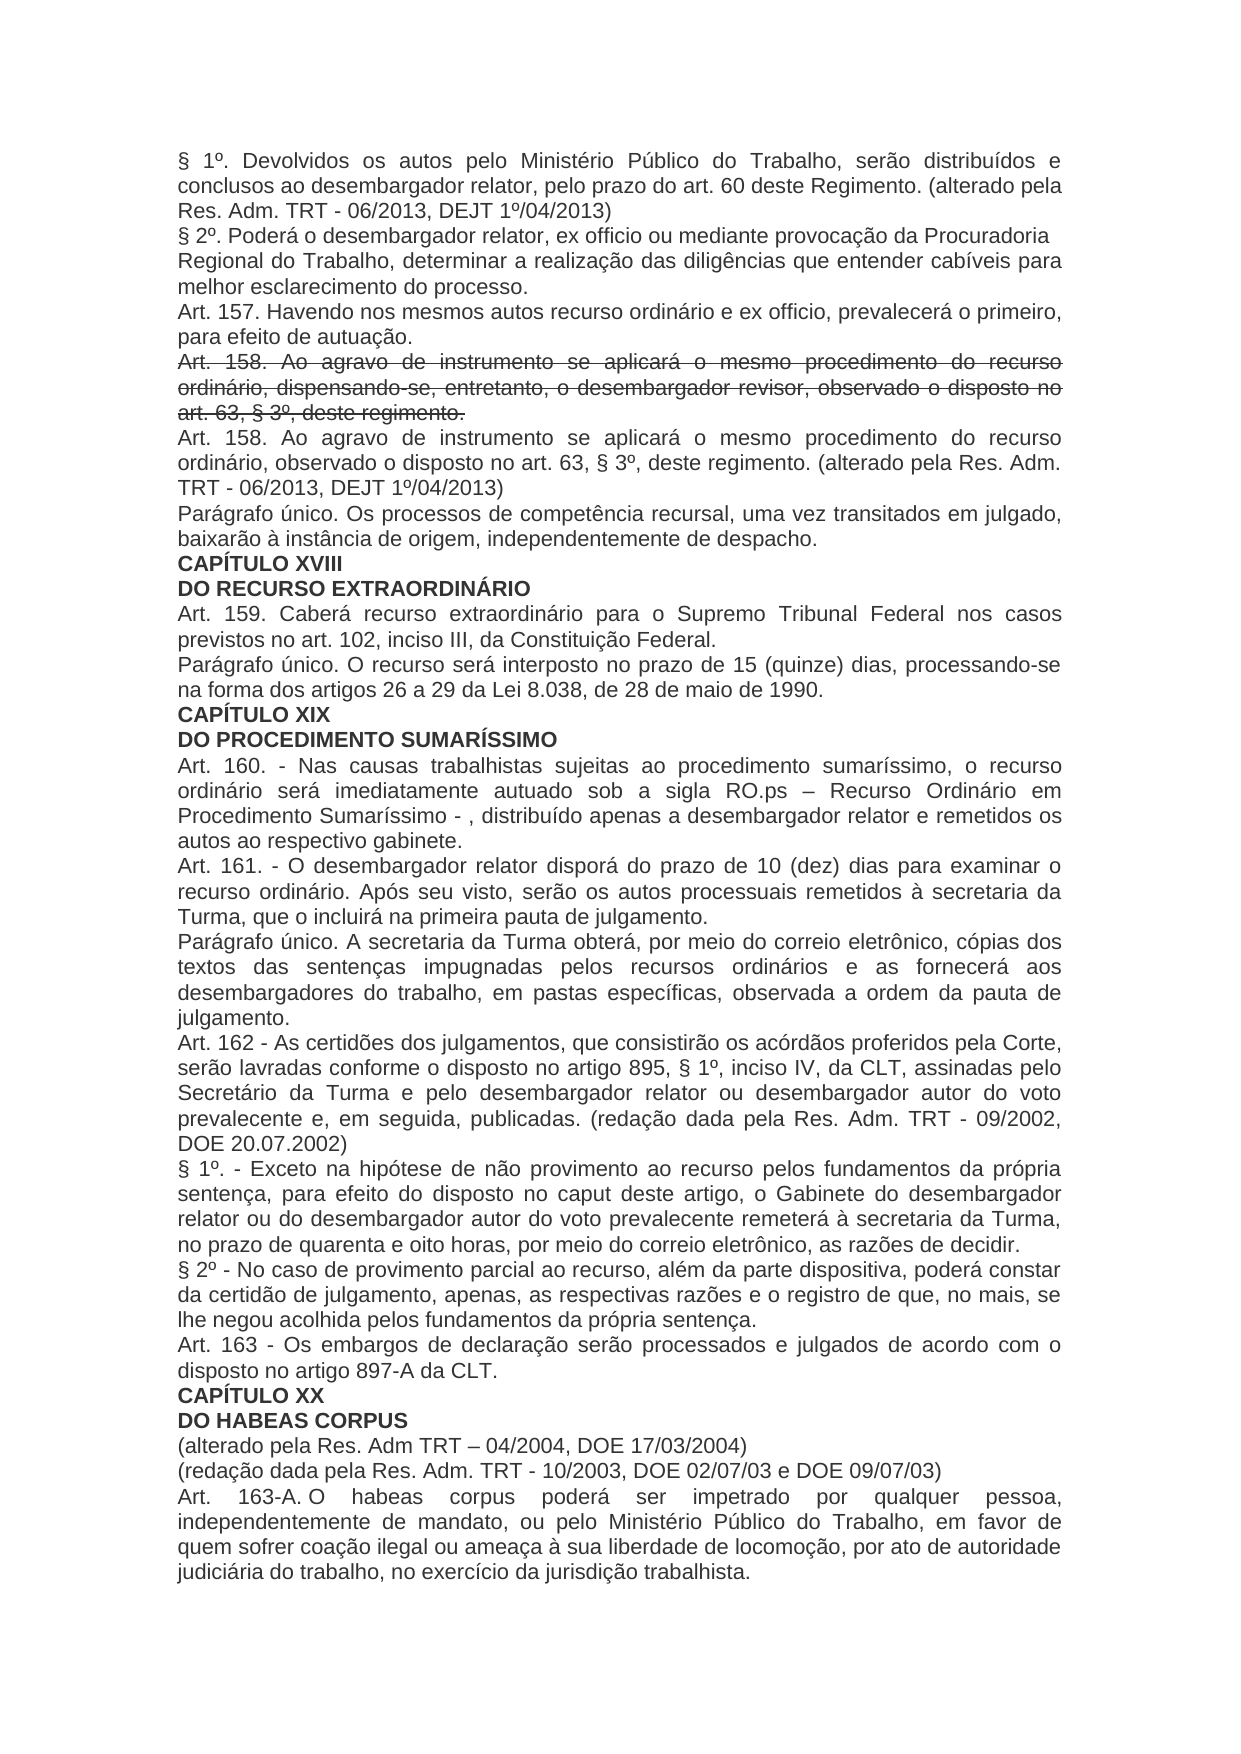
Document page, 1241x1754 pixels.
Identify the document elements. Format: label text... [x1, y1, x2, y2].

text Art. 163 - Os embargos de declaração serão processados e julgados de acordo com o disposto no artigo 897-A da CLT. [177, 1332, 1063, 1383]
text § 2º. Poderá o desembargador relator, ex officio ou mediante provocação da Procuradoria [177, 223, 1063, 248]
text Art. 157. Havendo nos mesmos autos recurso ordinário e ex officio, prevalecerá o primeiro, para efeito de autuação. [177, 299, 1063, 349]
text CAPÍTULO XIX [177, 702, 1063, 727]
text Regional do Trabalho, determinar a realização das diligências que entender cabíveis para melhor esclarecimento do processo. [177, 248, 1063, 299]
text CAPÍTULO XVIII [177, 551, 1063, 576]
text Art. 158. Ao agravo de instrumento se aplicará o mesmo procedimento do recurso ordinário, dispensando-se, entretanto, o desembargador revisor, observado o disposto no art. 63, § 3º, deste regimento. [177, 364, 1063, 388]
text DO HABEAS CORPUS [177, 1408, 1063, 1433]
text Parágrafo único. A secretaria da Turma obterá, por meio do correio eletrônico, cópias dos textos das sentenças impugnadas pelos recursos ordinários e as fornecerá aos desembargadores do trabalho, em pastas específicas, observada a ordem da pauta de julgamento. [177, 929, 1063, 1030]
text Art. 158. Ao agravo de instrumento se aplicará o mesmo procedimento do recurso ordinário, dispensando-se, entretanto, o desembargador revisor, observado o disposto no art. 63, § 3º, deste regimento. [177, 389, 1063, 425]
text Art. 158. Ao agravo de instrumento se aplicará o mesmo procedimento do recurso ordinário, observado o disposto no art. 63, § 3º, deste regimento. (alterado pela Res. Adm. TRT - 06/2013, DEJT 1º/04/2013) [177, 425, 1063, 501]
text § 1º. - Exceto na hipótese de não provimento ao recurso pelos fundamentos da própria sentença, para efeito do disposto no caput deste artigo, o Gabinete do desembargador relator ou do desembargador autor do voto prevalecente remeterá à secretaria da Turma, no prazo de quarenta e oito horas, por meio do correio eletrônico, as razões de decidir. [177, 1156, 1063, 1257]
text Art. 163-A. O habeas corpus poderá ser impetrado por qualquer pessoa, independentemente de mandato, ou pelo Ministério Público do Trabalho, em favor de quem sofrer coação ilegal ou ameaça à sua liberdade de locomoção, por ato de autoridade judiciária do trabalho, no exercício da jurisdição trabalhista. [177, 1484, 1063, 1584]
text CAPÍTULO XX [177, 1383, 1063, 1408]
text Art. 161. - O desembargador relator disporá do prazo de 10 (dez) dias para examinar o recurso ordinário. Após seu visto, serão os autos processuais remetidos à secretaria da Turma, que o incluirá na primeira pauta de julgamento. [177, 853, 1063, 929]
text DO RECURSO EXTRAORDINÁRIO [177, 576, 1063, 601]
text DO PROCEDIMENTO SUMARÍSSIMO [177, 727, 1063, 753]
text § 2º - No caso de provimento parcial ao recurso, além da parte dispositiva, poderá constar da certidão de julgamento, apenas, as respectivas razões e o registro de que, no mais, se lhe negou acolhida pelos fundamentos da própria sentença. [177, 1257, 1063, 1332]
text Parágrafo único. O recurso será interposto no prazo de 15 (quinze) dias, processando-se na forma dos artigos 26 a 29 da Lei 8.038, de 28 de maio de 1990. [177, 652, 1063, 702]
text § 1º. Devolvidos os autos pelo Ministério Público do Trabalho, serão distribuídos e conclusos ao desembargador relator, pelo prazo do art. 60 deste Regimento. (alterado pela Res. Adm. TRT - 06/2013, DEJT 1º/04/2013) [177, 148, 1063, 223]
text (alterado pela Res. Adm TRT – 04/2004, DOE 17/03/2004) [177, 1433, 1063, 1458]
text Art. 160. - Nas causas trabalhistas sujeitas ao procedimento sumaríssimo, o recurso ordinário será imediatamente autuado sob a sigla RO.ps – Recurso Ordinário em Procedimento Sumaríssimo - , distribuído apenas a desembargador relator e remetidos os autos ao respectivo gabinete. [177, 753, 1063, 853]
text Art. 159. Caberá recurso extraordinário para o Supremo Tribunal Federal nos casos previstos no art. 102, inciso III, da Constituição Federal. [177, 601, 1063, 652]
text Art. 162 - As certidões dos julgamentos, que consistirão os acórdãos proferidos pela Corte, serão lavradas conforme o disposto no artigo 895, § 1º, inciso IV, da CLT, assinadas pelo Secretário da Turma e pelo desembargador relator ou desembargador autor do voto prevalecente e, em seguida, publicadas. (redação dada pela Res. Adm. TRT - 09/2002, DOE 20.07.2002) [177, 1030, 1063, 1156]
text Parágrafo único. Os processos de competência recursal, uma vez transitados em julgado, baixarão à instância de origem, independentemente de despacho. [177, 501, 1063, 551]
text Art. 158. Ao agravo de instrumento se aplicará o mesmo procedimento do recurso ordinário, dispensando-se, entretanto, o desembargador revisor, observado o disposto no art. 63, § 3º, deste regimento. [177, 349, 1063, 363]
text (redação dada pela Res. Adm. TRT - 10/2003, DOE 02/07/03 e DOE 09/07/03) [177, 1458, 1063, 1484]
